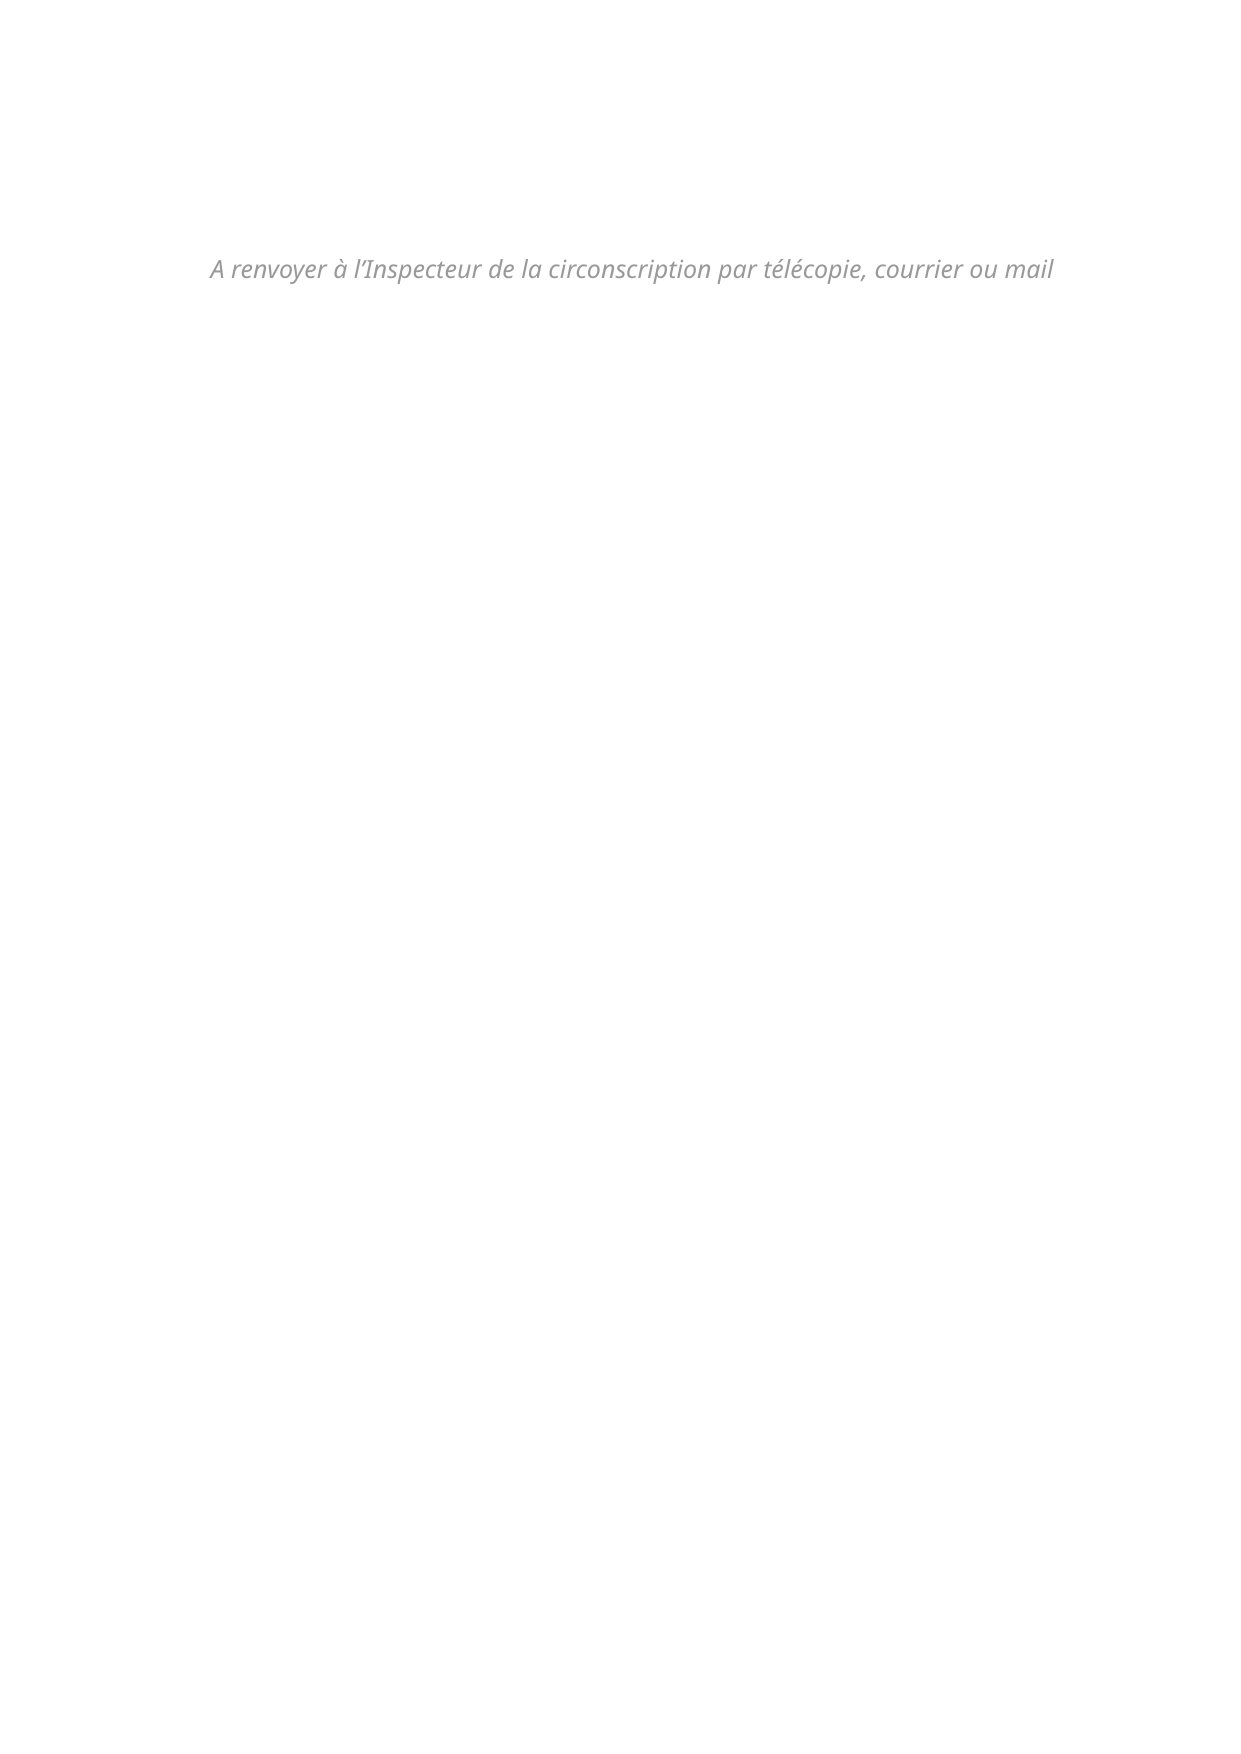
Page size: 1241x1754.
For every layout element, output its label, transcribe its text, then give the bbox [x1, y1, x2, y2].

text A renvoyer à l’Inspecteur de la circonscription par télécopie, courrier ou mail [47, 252, 1217, 286]
